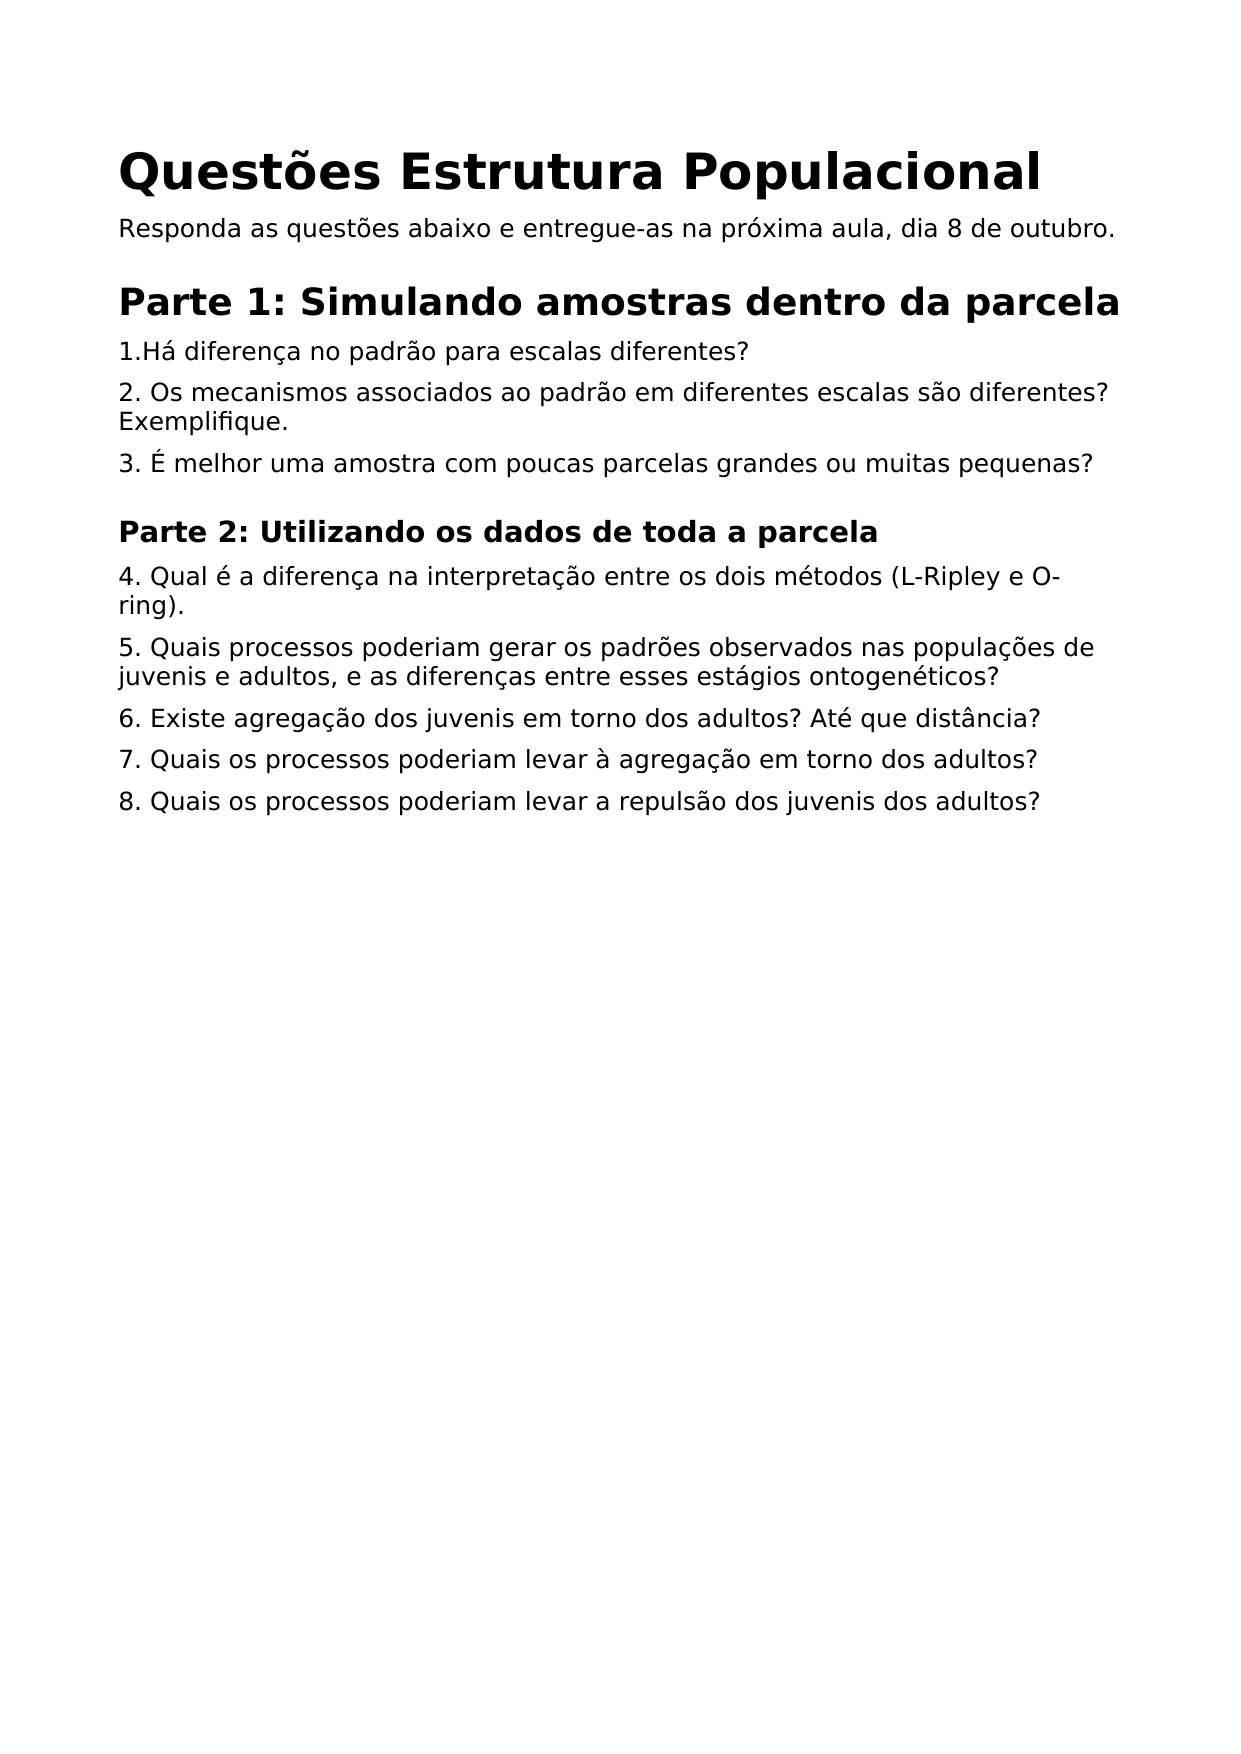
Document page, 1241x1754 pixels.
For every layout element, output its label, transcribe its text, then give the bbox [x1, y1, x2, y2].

text 3. É melhor uma amostra com poucas parcelas grandes ou muitas pequenas? [118, 449, 1122, 478]
text 5. Quais processos poderiam gerar os padrões observados nas populações de juvenis e adultos, e as diferenças entre esses estágios ontogenéticos? [118, 633, 1122, 691]
text Responda as questões abaixo e entregue-as na próxima aula, dia 8 de outubro. [118, 214, 1122, 243]
subtitle Questões Estrutura Populacional [118, 143, 1122, 201]
text 8. Quais os processos poderiam levar a repulsão dos juvenis dos adultos? [118, 787, 1122, 816]
subtitle Parte 1: Simulando amostras dentro da parcela [118, 281, 1122, 324]
text 7. Quais os processos poderiam levar à agregação em torno dos adultos? [118, 746, 1122, 775]
text 2. Os mecanismos associados ao padrão em diferentes escalas são diferentes? Exemplifique. [118, 378, 1122, 437]
subtitle Parte 2: Utilizando os dados de toda a parcela [118, 516, 1122, 550]
text 4. Qual é a diferença na interpretação entre os dois métodos (L-Ripley e O-ring). [118, 562, 1122, 621]
text 6. Existe agregação dos juvenis em torno dos adultos? Até que distância? [118, 704, 1122, 733]
text 1.Há diferença no padrão para escalas diferentes? [118, 337, 1122, 366]
